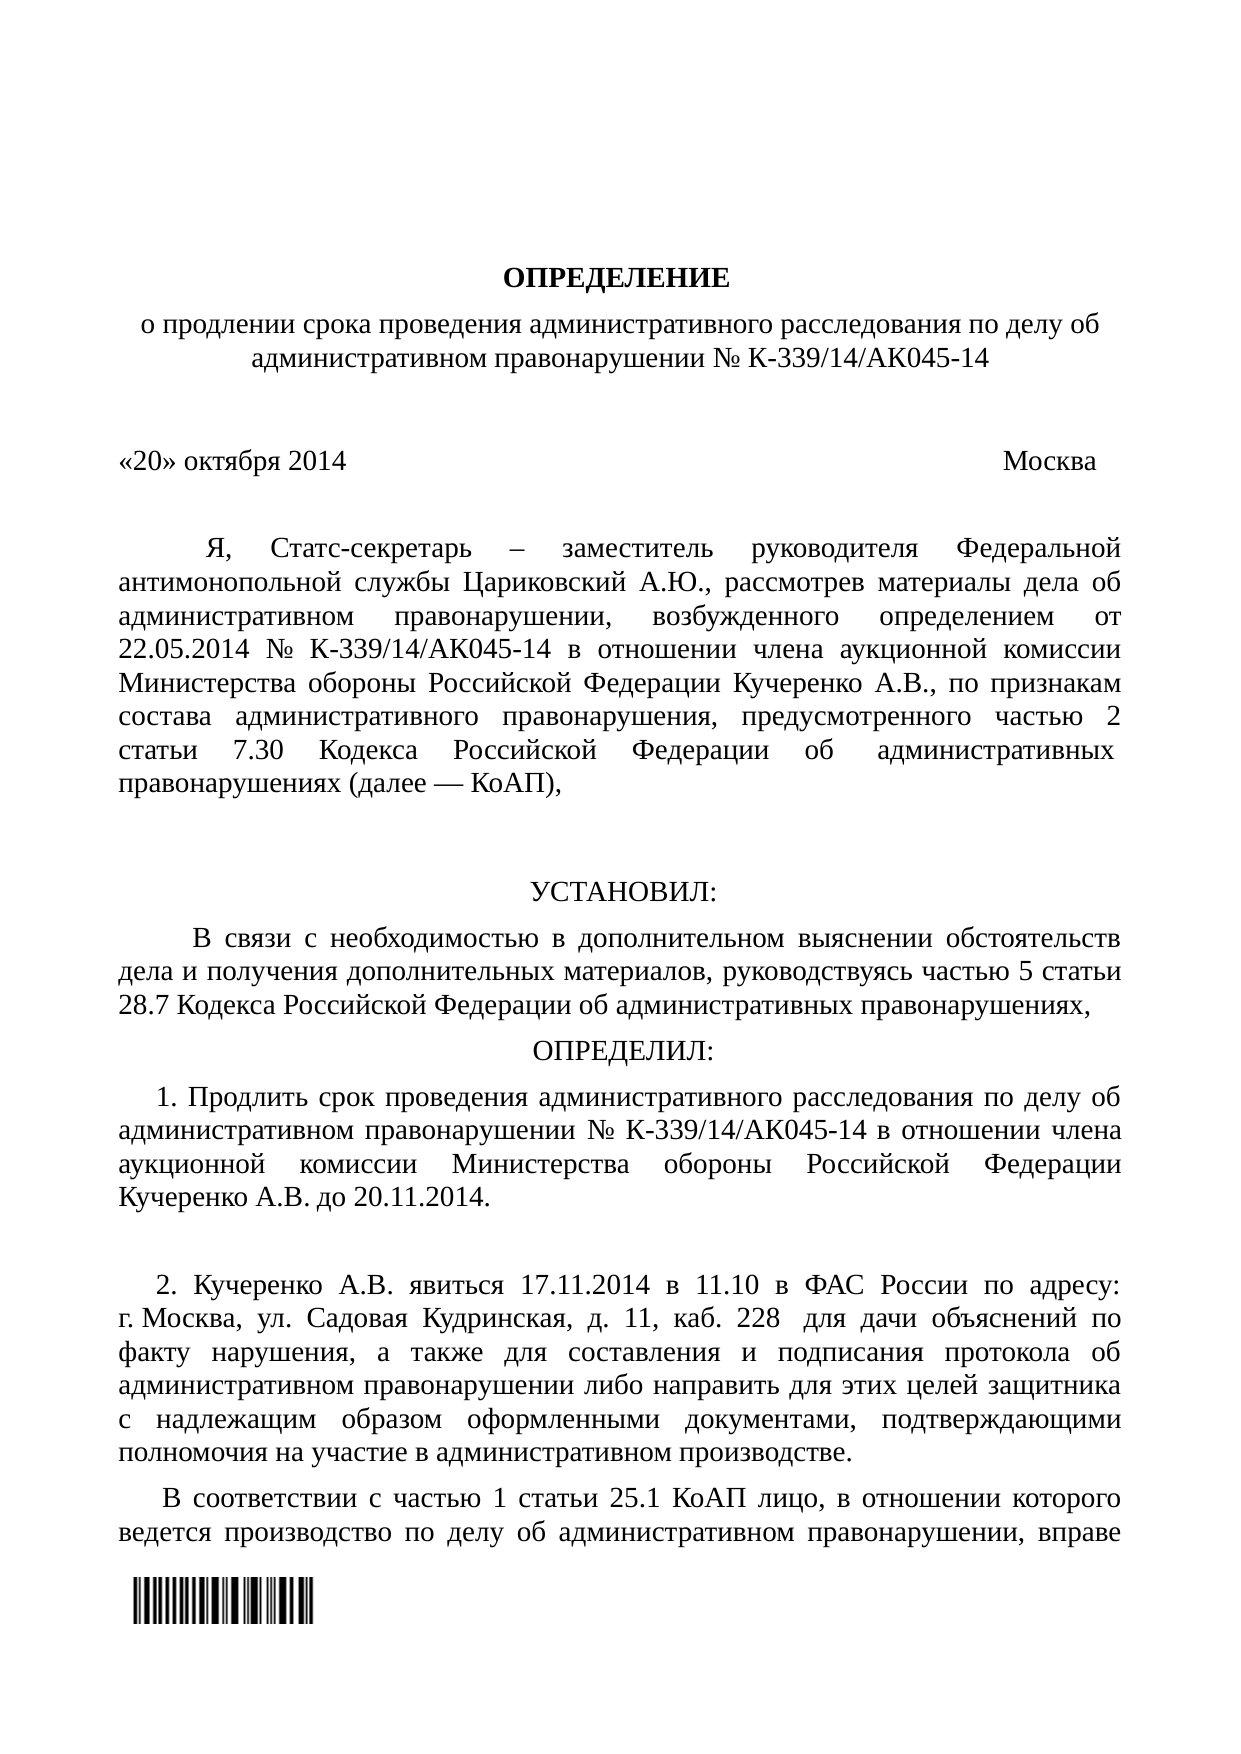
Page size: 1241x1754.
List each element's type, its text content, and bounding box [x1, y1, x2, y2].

text УСТАНОВИЛ: [118, 874, 1122, 907]
text 1. Продлить срок проведения административного расследования по делу об административном правонарушении № К-339/14/АК045-14 в отношении члена аукционной комиссии Министерства обороны Российской Федерации Кучеренко А.В. до 20.11.2014. [118, 1079, 1122, 1213]
text 2. Кучеренко А.В. явиться 17.11.2014 в 11.10 в ФАС России по адресу: г. Москва, ул. Садовая Кудринская, д. 11, каб. 228 для дачи объяснений по факту нарушения, а также для составления и подписания протокола об административном правонарушении либо направить для этих целей защитника с надлежащим образом оформленными документами, подтверждающими полномочия на участие в административном производстве. [118, 1267, 1122, 1468]
text «20» октября 2014 Москва [118, 443, 1122, 477]
text В связи с необходимостью в дополнительном выяснении обстоятельств дела и получения дополнительных материалов, руководствуясь частью 5 статьи 28.7 Кодекса Российской Федерации об административных правонарушениях, [118, 920, 1122, 1020]
text ОПРЕДЕЛИЛ: [118, 1033, 1122, 1066]
text Я, Статс-секретарь – заместитель руководителя Федеральной антимонопольной службы Цариковский А.Ю., рассмотрев материалы дела об административном правонарушении, возбужденного определением от 22.05.2014 № К-339/14/АК045-14 в отношении члена аукционной комиссии Министерства обороны Российской Федерации Кучеренко А.В., по признакам состава административного правонарушения, предусмотренного частью 2 статьи 7.30 Кодекса Российской Федерации об административных правонарушениях (далее — КоАП), [118, 531, 1122, 799]
text В соответствии с частью 1 статьи 25.1 КоАП лицо, в отношении которого ведется производство по делу об административном правонарушении, вправе [118, 1481, 1122, 1548]
picture [118, 1577, 331, 1624]
text о продлении срока проведения административного расследования по делу об административном правонарушении № К-339/14/АК045-14 [118, 306, 1122, 373]
subtitle ОПРЕДЕЛЕНИЕ [118, 260, 1122, 294]
